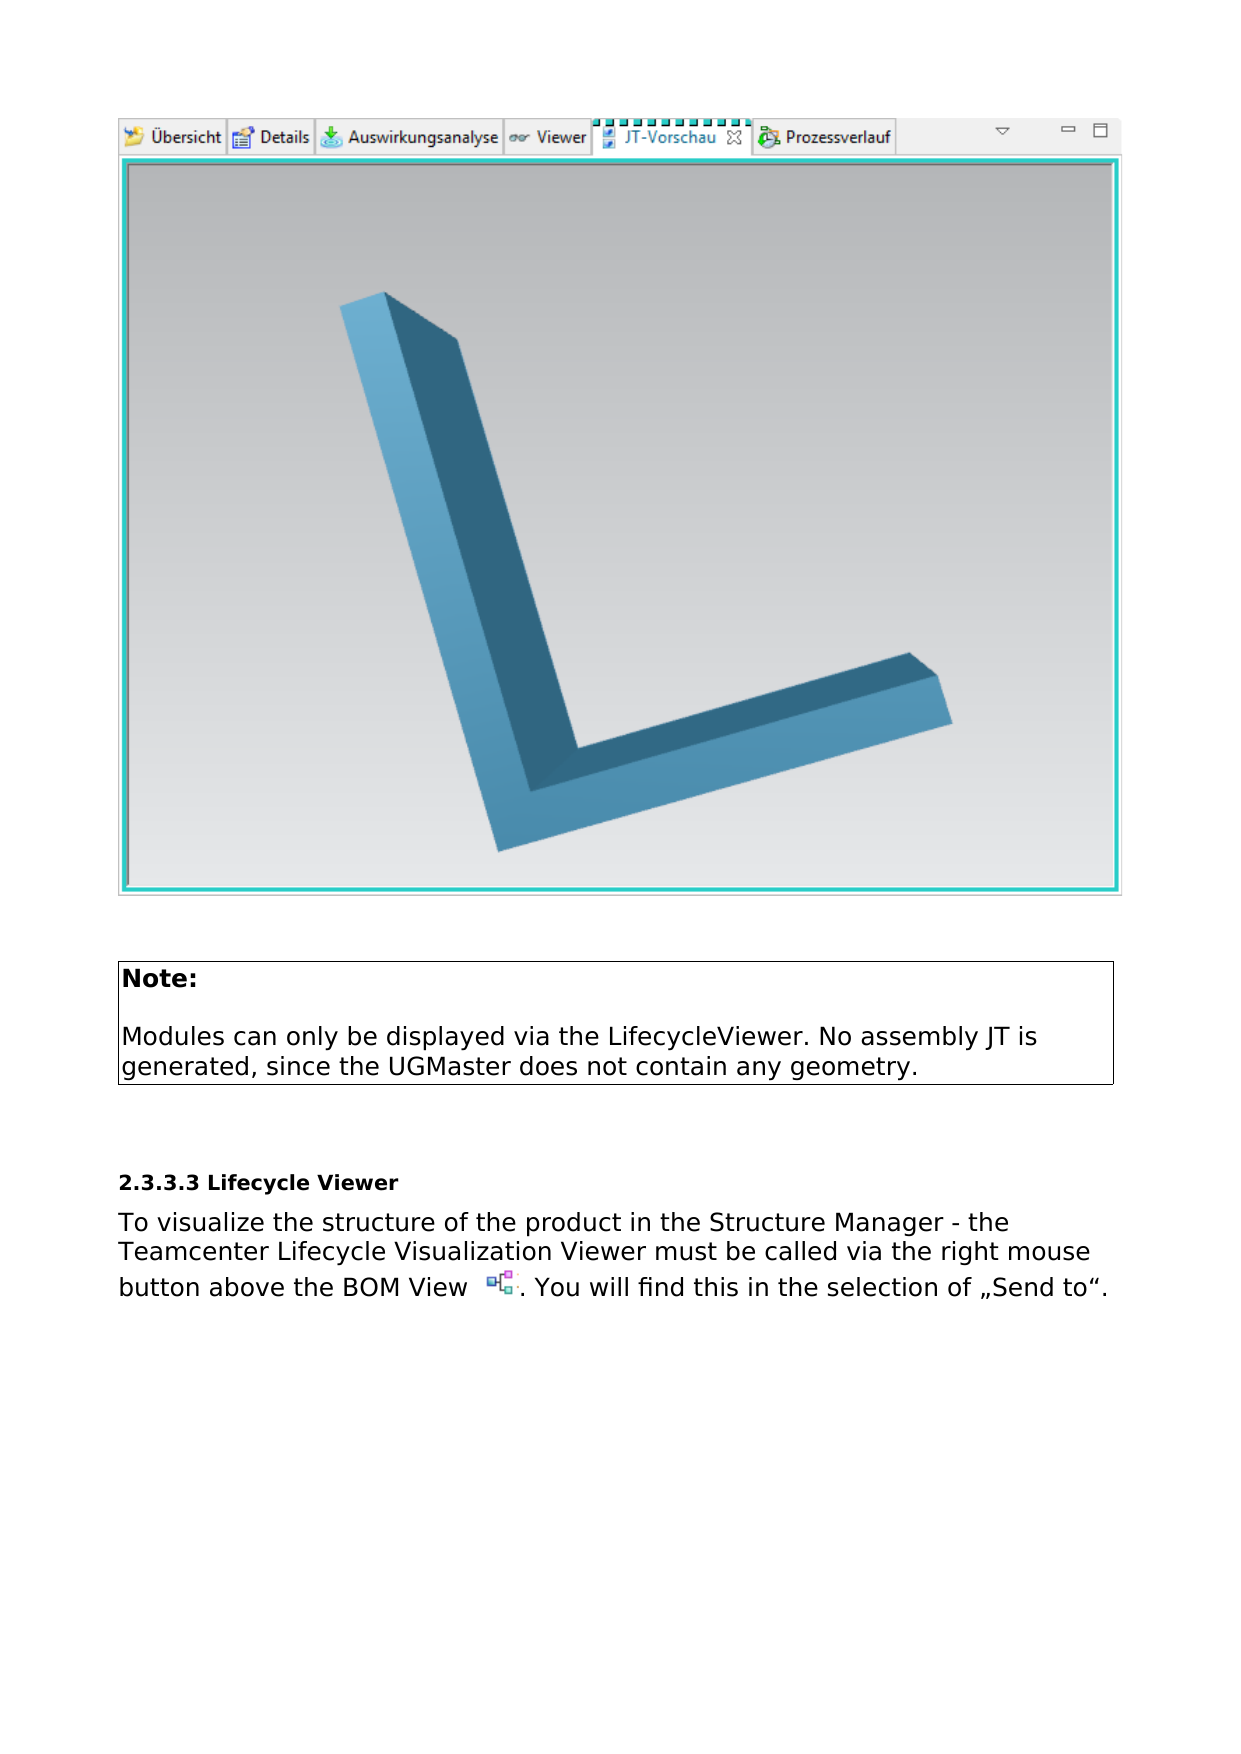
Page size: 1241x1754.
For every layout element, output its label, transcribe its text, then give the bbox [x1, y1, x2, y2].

picture [118, 118, 1123, 896]
text To visualize the structure of the product in the Structure Manager - the Teamcenter Lifecycle Visualization Viewer must be called via the right mouse button above the BOM View . You will find this in the selection of „Send to“. [118, 1208, 1122, 1302]
picture [476, 1266, 519, 1296]
subtitle 2.3.3.3 Lifecycle Viewer [118, 1171, 1122, 1196]
table_header Note: Modules can only be displayed via the LifecycleViewer. No assembly JT is generated, since the UGMaster does not contain any geometry. [119, 962, 1113, 1084]
